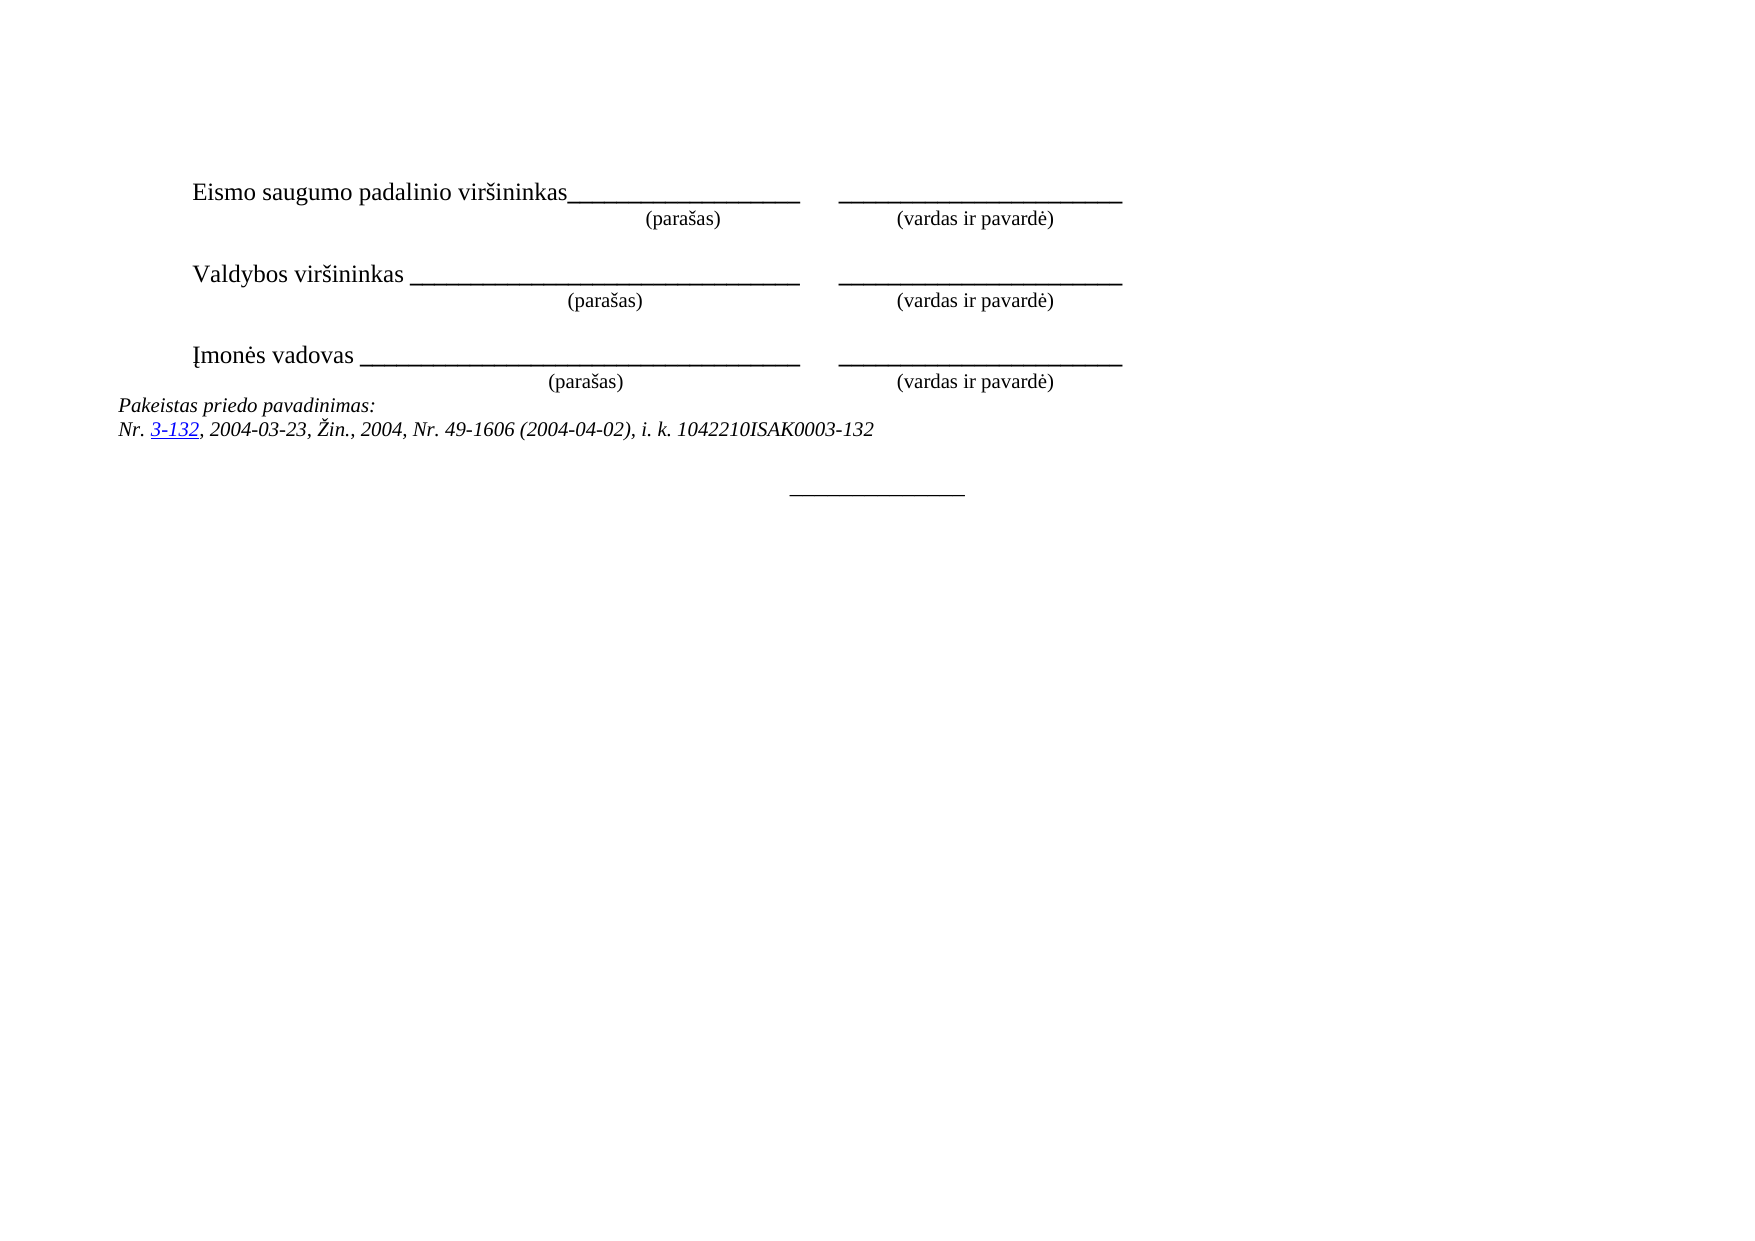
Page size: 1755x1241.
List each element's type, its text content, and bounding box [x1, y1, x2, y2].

text Eismo saugumo padalinio viršininkas [118, 177, 1645, 206]
text Pakeistas priedo pavadinimas: [118, 393, 1636, 417]
text (parašas) (vardas ir pavardė) [118, 287, 1645, 312]
text Valdybos viršininkas [118, 259, 1645, 287]
text Įmonės vadovas [118, 340, 1645, 369]
text (parašas) (vardas ir pavardė) [118, 206, 1645, 230]
text Nr. 3-132, 2004-03-23, Žin., 2004, Nr. 49-1606 (2004-04-02), i. k. 1042210ISAK0003-132 [118, 417, 1636, 441]
text ______________ [118, 470, 1636, 499]
text (parašas) (vardas ir pavardė) [118, 369, 1645, 393]
